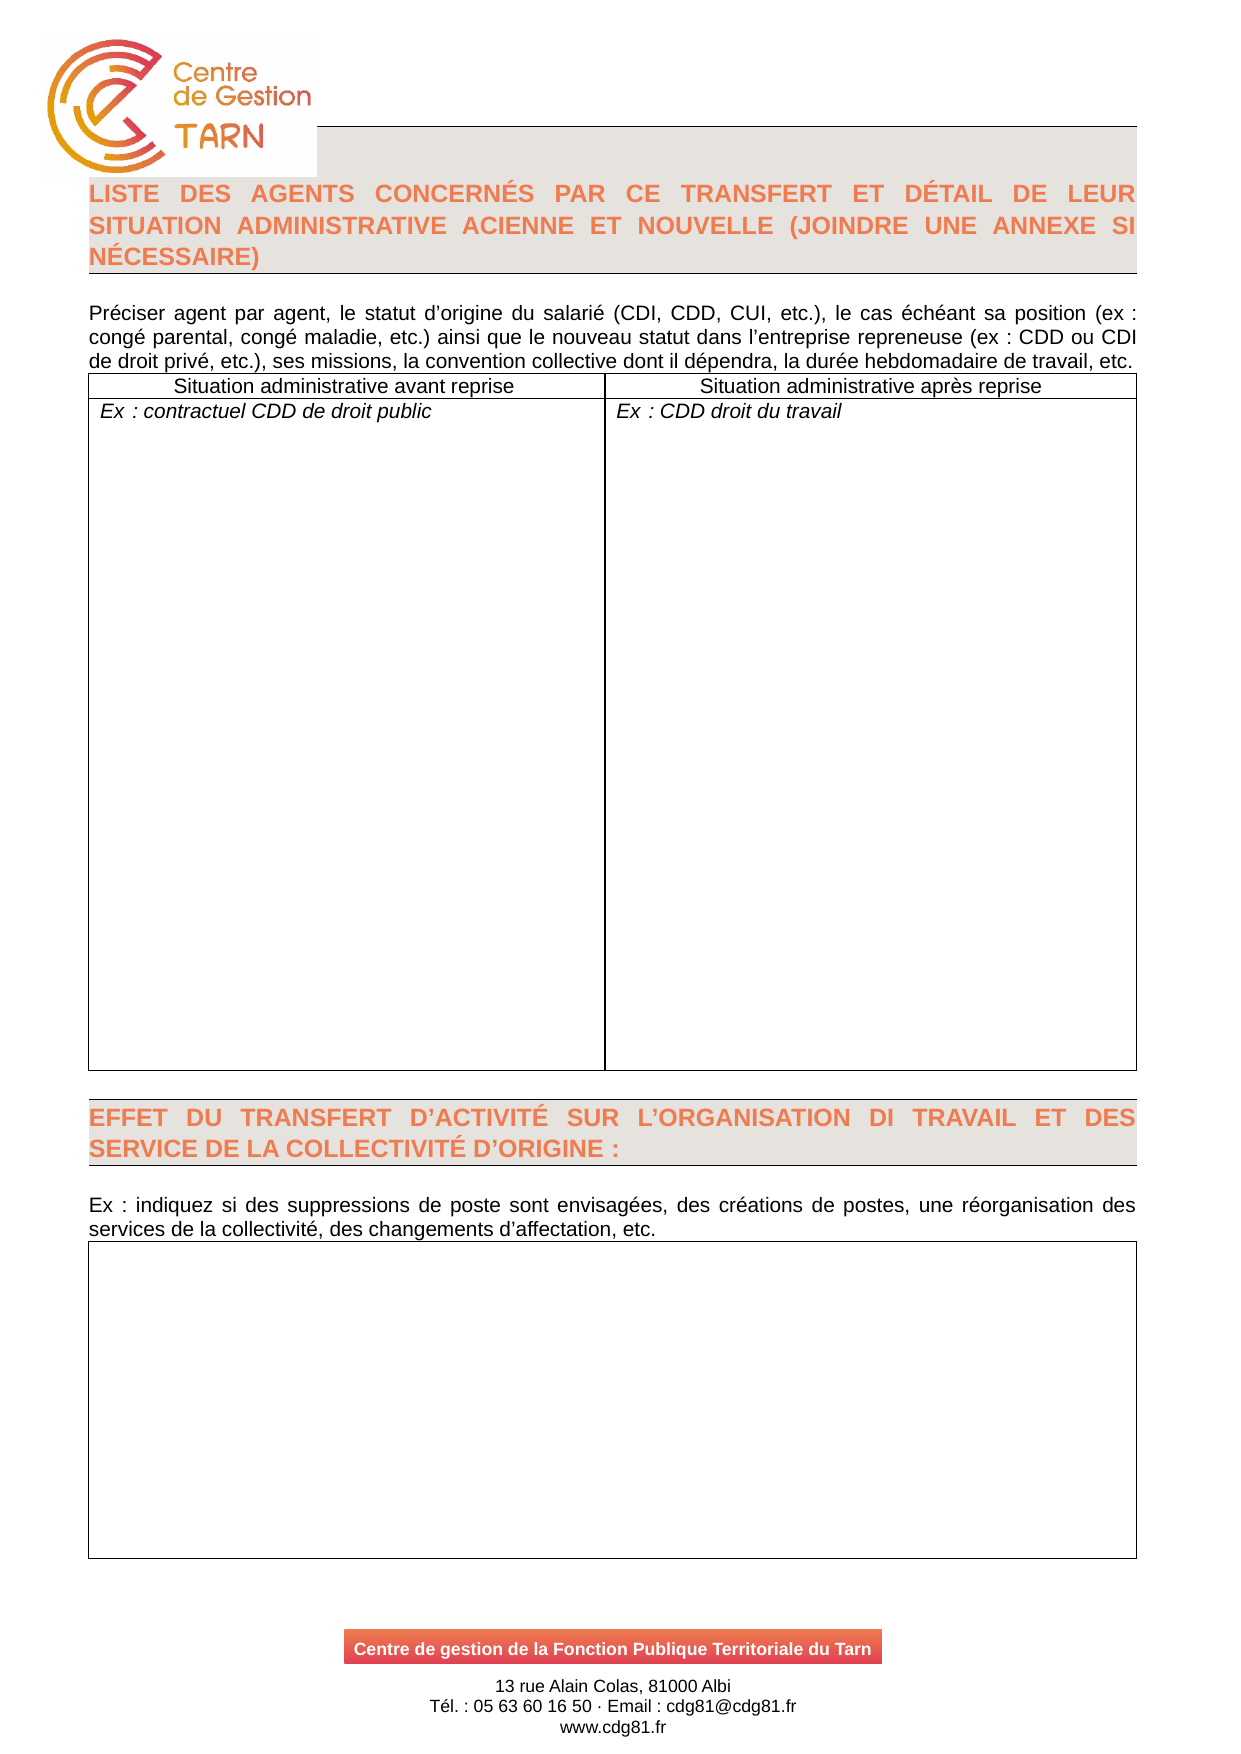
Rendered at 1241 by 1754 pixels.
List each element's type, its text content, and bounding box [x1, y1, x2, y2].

subtitle LISTE DES AGENTS CONCERNÉS PAR CE TRANSFERT ET DÉTAIL DE LEUR SITUATION ADMINISTRATIVE ACIENNE ET NOUVELLE (JOINDRE UNE ANNEXE SI NÉCESSAIRE) [89, 127, 1137, 273]
subtitle EFFET DU TRANSFERT D’ACTIVITÉ SUR L’ORGANISATION DI TRAVAIL ET DES SERVICE DE LA COLLECTIVITÉ D’ORIGINE : [89, 1100, 1137, 1165]
table_cell Ex : CDD droit du travail [606, 399, 1136, 1069]
table_header [89, 1242, 1136, 1558]
table_cell Ex : contractuel CDD de droit public [89, 399, 604, 1069]
table_header Situation administrative avant reprise [89, 374, 604, 398]
text Ex : indiquez si des suppressions de poste sont envisagées, des créations de postes, une réorganisation des services de la collectivité, des changements d’affectation, etc. [89, 1193, 1137, 1241]
text Préciser agent par agent, le statut d’origine du salarié (CDI, CDD, CUI, etc.), le cas échéant sa position (ex : congé parental, congé maladie, etc.) ainsi que le nouveau statut dans l’entreprise repreneuse (ex : CDD ou CDI de droit privé, etc.), ses missions, la convention collective dont il dépendra, la durée hebdomadaire de travail, etc. [89, 301, 1137, 373]
table_header Situation administrative après reprise [606, 374, 1136, 398]
